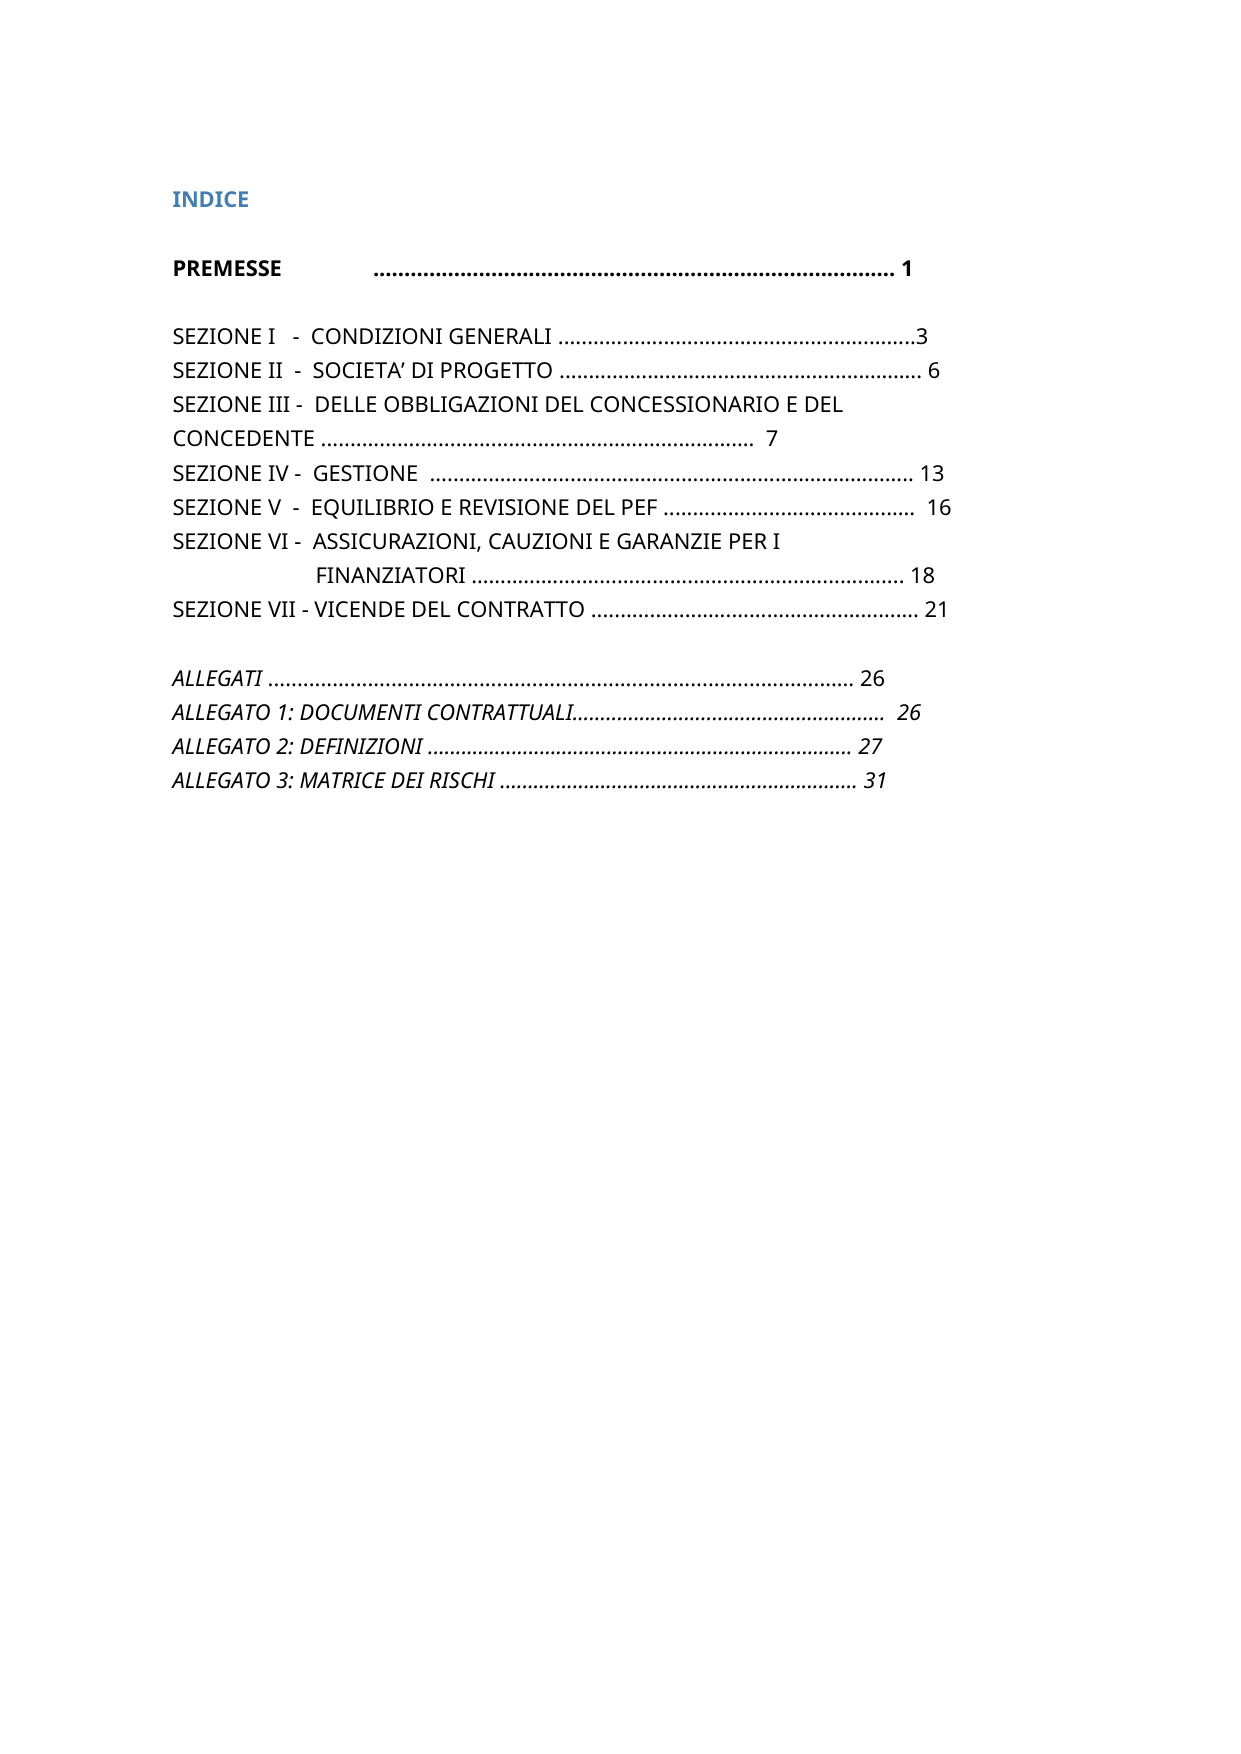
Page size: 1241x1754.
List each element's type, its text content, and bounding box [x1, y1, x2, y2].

text ALLEGATO 2: DEFINIZIONI .......................................................................….. 27 [172, 731, 1118, 761]
text ALLEGATO 3: MATRICE DEI RISCHI ............................................................…. 31 [172, 765, 1118, 795]
text SEZIONE V - EQUILIBRIO E REVISIONE DEL PEF .......................................…. 16 [172, 492, 1118, 521]
text ALLEGATO 1: DOCUMENTI CONTRATTUALI......................……........................…. 26 [172, 697, 1118, 726]
text SEZIONE II - SOCIETA’ DI PROGETTO ...................................................……….. 6 [172, 355, 1118, 385]
text PREMESSE .................................................................................... 1 [172, 252, 1118, 282]
text ALLEGATI ...............................................................................................….. 26 [172, 662, 1118, 692]
text INDICE [172, 184, 1118, 214]
text SEZIONE III - DELLE OBBLIGAZIONI DEL CONCESSIONARIO E DEL CONCEDENTE .................................................…..................…. 7 [172, 389, 1118, 453]
text FINANZIATORI ………...…........................................................... 18 [172, 560, 1118, 590]
text SEZIONE VI - ASSICURAZIONI, CAUZIONI E GARANZIE PER I [172, 526, 1118, 556]
text SEZIONE I - CONDIZIONI GENERALI .............................................................3 [172, 321, 1118, 351]
text SEZIONE IV - GESTIONE ..........…..................……..........................……………….. 13 [172, 457, 1118, 487]
text SEZIONE VII - VICENDE DEL CONTRATTO ....................….............................…. 21 [172, 594, 1118, 624]
